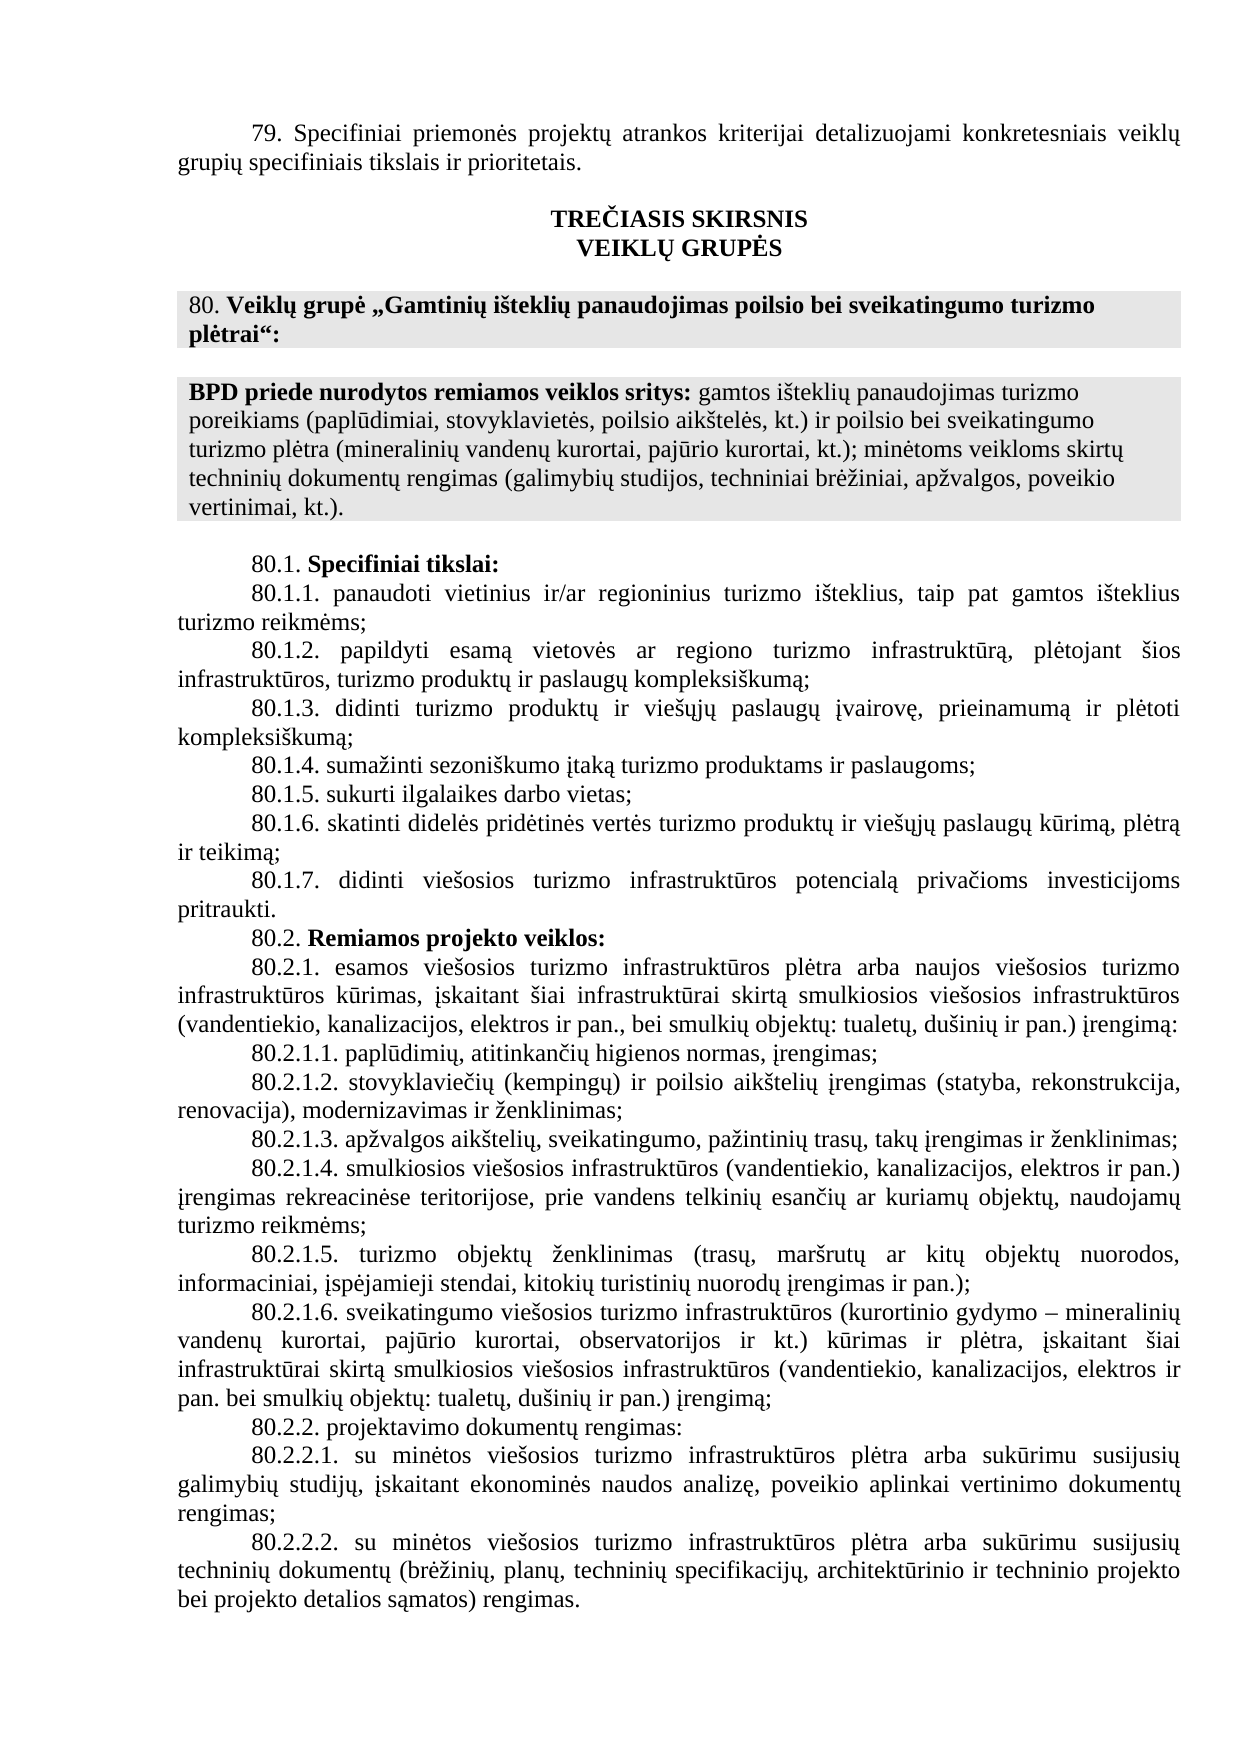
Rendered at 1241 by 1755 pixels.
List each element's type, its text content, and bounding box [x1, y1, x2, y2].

text 80.2.2.1. su minėtos viešosios turizmo infrastruktūros plėtra arba sukūrimu susijusių galimybių studijų, įskaitant ekonominės naudos analizę, poveikio aplinkai vertinimo dokumentų rengimas; [177, 1441, 1181, 1527]
text 80.2.1.3. apžvalgos aikštelių, sveikatingumo, pažintinių trasų, takų įrengimas ir ženklinimas; [177, 1124, 1181, 1153]
text 80.2.1.6. sveikatingumo viešosios turizmo infrastruktūros (kurortinio gydymo – mineralinių vandenų kurortai, pajūrio kurortai, observatorijos ir kt.) kūrimas ir plėtra, įskaitant šiai infrastruktūrai skirtą smulkiosios viešosios infrastruktūros (vandentiekio, kanalizacijos, elektros ir pan. bei smulkių objektų: tualetų, dušinių ir pan.) įrengimą; [177, 1297, 1181, 1412]
text 80.2.1.2. stovyklaviečių (kempingų) ir poilsio aikštelių įrengimas (statyba, rekonstrukcija, renovacija), modernizavimas ir ženklinimas; [177, 1067, 1181, 1124]
text 80.1.6. skatinti didelės pridėtinės vertės turizmo produktų ir viešųjų paslaugų kūrimą, plėtrą ir teikimą; [177, 808, 1181, 866]
text TREČIASIS SKIRSNIS [177, 204, 1181, 233]
text 80.1.7. didinti viešosios turizmo infrastruktūros potencialą privačioms investicijoms pritraukti. [177, 866, 1181, 923]
text 80.1. Specifiniai tikslai: [177, 549, 1181, 578]
text 80.1.5. sukurti ilgalaikes darbo vietas; [177, 779, 1181, 808]
text 80.1.2. papildyti esamą vietovės ar regiono turizmo infrastruktūrą, plėtojant šios infrastruktūros, turizmo produktų ir paslaugų kompleksiškumą; [177, 636, 1181, 693]
text 80.2.1. esamos viešosios turizmo infrastruktūros plėtra arba naujos viešosios turizmo infrastruktūros kūrimas, įskaitant šiai infrastruktūrai skirtą smulkiosios viešosios infrastruktūros (vandentiekio, kanalizacijos, elektros ir pan., bei smulkių objektų: tualetų, dušinių ir pan.) įrengimą: [177, 952, 1181, 1038]
text 79. Specifiniai priemonės projektų atrankos kriterijai detalizuojami konkretesniais veiklų grupių specifiniais tikslais ir prioritetais. [177, 118, 1181, 176]
text 80.2. Remiamos projekto veiklos: [177, 923, 1181, 952]
text 80.2.2.2. su minėtos viešosios turizmo infrastruktūros plėtra arba sukūrimu susijusių techninių dokumentų (brėžinių, planų, techninių specifikacijų, architektūrinio ir techninio projekto bei projekto detalios sąmatos) rengimas. [177, 1527, 1181, 1613]
text 80.2.1.4. smulkiosios viešosios infrastruktūros (vandentiekio, kanalizacijos, elektros ir pan.) įrengimas rekreacinėse teritorijose, prie vandens telkinių esančių ar kuriamų objektų, naudojamų turizmo reikmėms; [177, 1153, 1181, 1239]
text 80.1.3. didinti turizmo produktų ir viešųjų paslaugų įvairovę, prieinamumą ir plėtoti kompleksiškumą; [177, 693, 1181, 751]
text 80.2.1.1. paplūdimių, atitinkančių higienos normas, įrengimas; [177, 1038, 1181, 1067]
text 80.2.2. projektavimo dokumentų rengimas: [177, 1412, 1181, 1441]
text 80.1.1. panaudoti vietinius ir/ar regioninius turizmo išteklius, taip pat gamtos išteklius turizmo reikmėms; [177, 578, 1181, 636]
text 80.2.1.5. turizmo objektų ženklinimas (trasų, maršrutų ar kitų objektų nuorodos, informaciniai, įspėjamieji stendai, kitokių turistinių nuorodų įrengimas ir pan.); [177, 1239, 1181, 1297]
text VEIKLŲ GRUPĖS [177, 233, 1181, 262]
text 80.1.4. sumažinti sezoniškumo įtaką turizmo produktams ir paslaugoms; [177, 751, 1181, 779]
